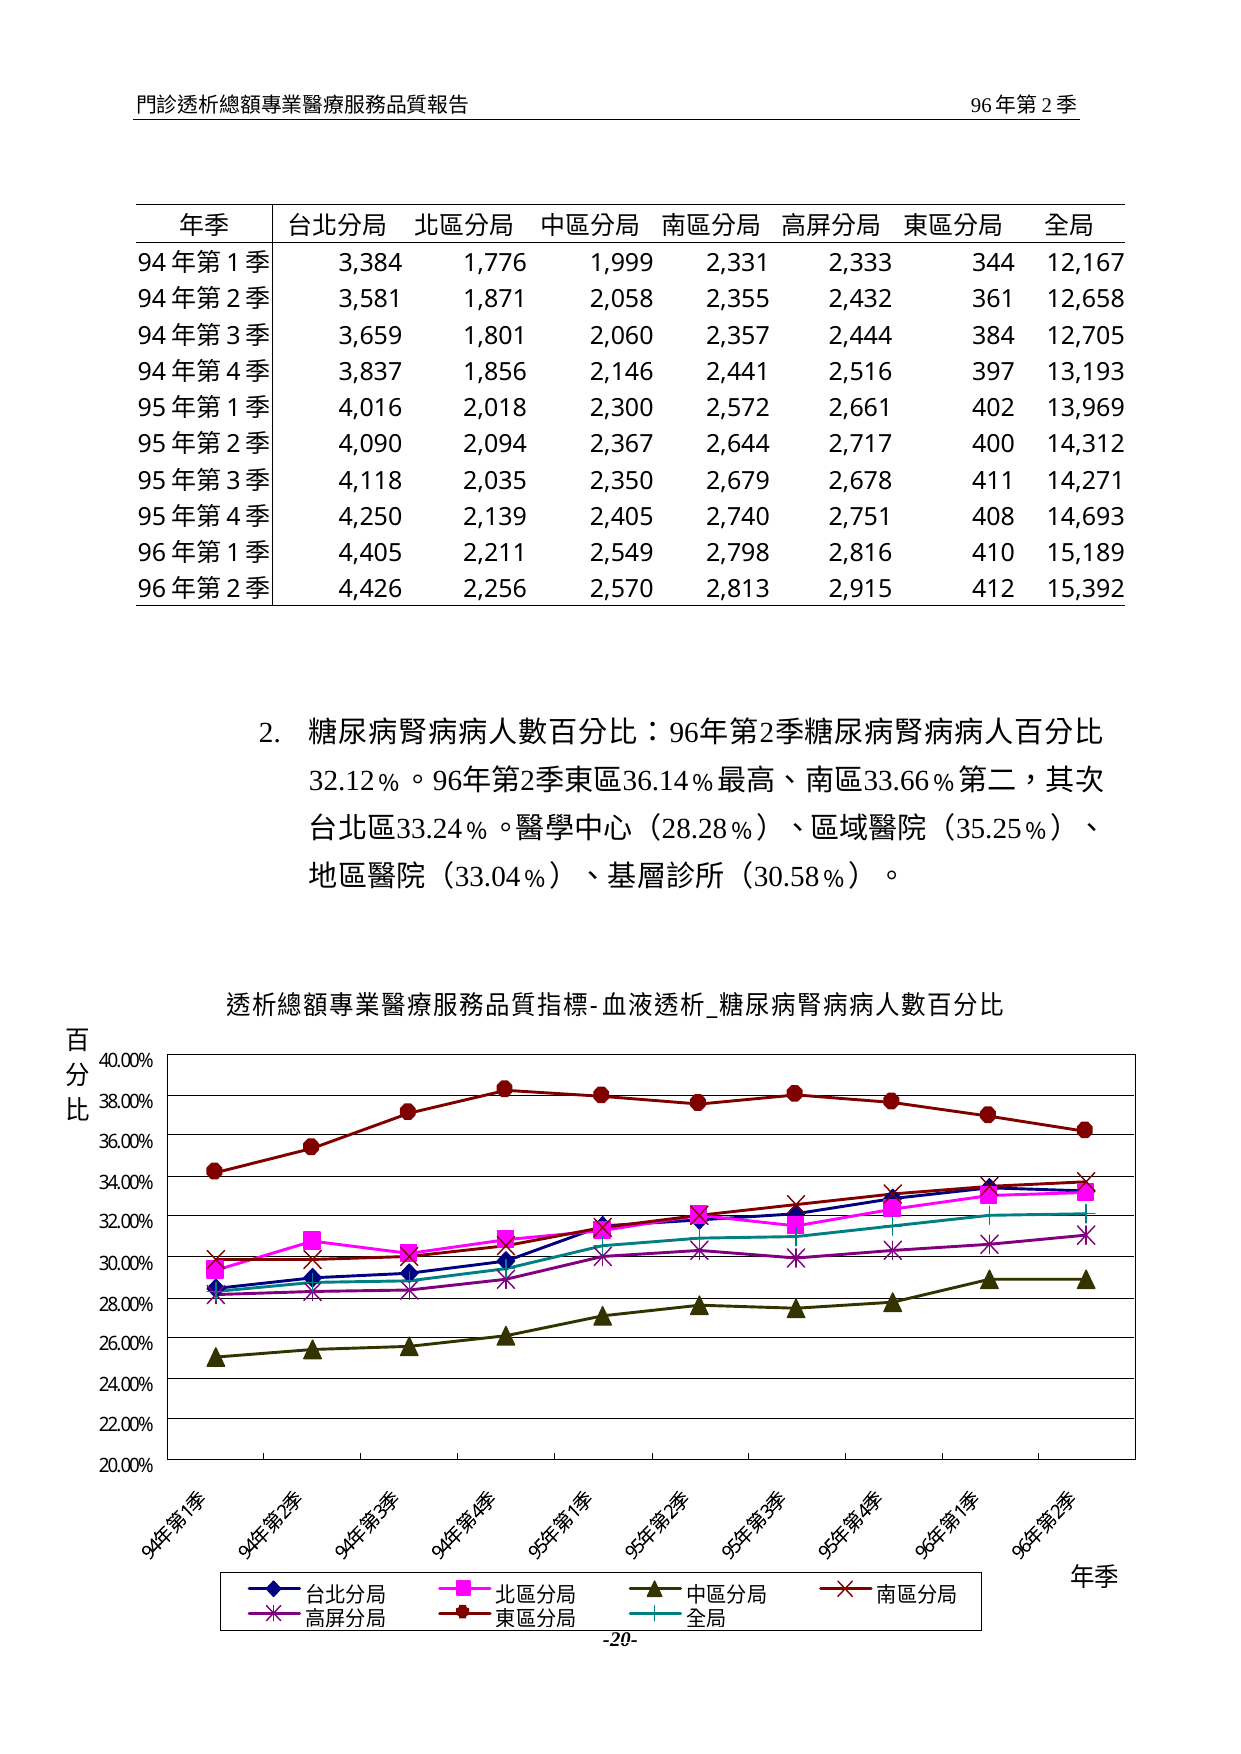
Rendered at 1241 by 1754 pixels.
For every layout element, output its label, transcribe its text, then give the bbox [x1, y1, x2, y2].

table_cell 12,167 [1015, 243, 1124, 279]
table_cell 2,816 [770, 533, 892, 569]
table_cell 14,693 [1015, 496, 1124, 533]
table_header 年季 [136, 205, 272, 242]
table_header 東區分局 [892, 205, 1014, 242]
table_cell 3,384 [273, 243, 402, 279]
table_header 中區分局 [527, 205, 653, 242]
table_cell 2,813 [653, 569, 769, 605]
table_cell 2,300 [527, 388, 653, 424]
table_cell 13,193 [1015, 351, 1124, 388]
table_header 南區分局 [653, 205, 769, 242]
table_cell 15,189 [1015, 533, 1124, 569]
table_cell 95年第1季 [136, 388, 272, 424]
table_cell 2,333 [770, 243, 892, 279]
table_cell 2,444 [770, 315, 892, 351]
table_cell 361 [892, 279, 1014, 315]
table_cell 412 [892, 569, 1014, 605]
table_cell 95年第3季 [136, 460, 272, 496]
table_cell 2,350 [527, 460, 653, 496]
table_cell 2,679 [653, 460, 769, 496]
table_cell 2,211 [402, 533, 527, 569]
table_cell 2,549 [527, 533, 653, 569]
table_cell 2,060 [527, 315, 653, 351]
table_cell 4,405 [273, 533, 402, 569]
table_cell 4,426 [273, 569, 402, 605]
table_cell 2,717 [770, 424, 892, 460]
table_cell 2,798 [653, 533, 769, 569]
table_cell 408 [892, 496, 1014, 533]
table_cell 2,516 [770, 351, 892, 388]
table_cell 402 [892, 388, 1014, 424]
table_cell 2,432 [770, 279, 892, 315]
table_cell 2,018 [402, 388, 527, 424]
table_cell 4,090 [273, 424, 402, 460]
table_cell 384 [892, 315, 1014, 351]
table_cell 2,355 [653, 279, 769, 315]
table_cell 2,058 [527, 279, 653, 315]
table_cell 1,871 [402, 279, 527, 315]
table_header 北區分局 [402, 205, 527, 242]
table_cell 2,570 [527, 569, 653, 605]
table_cell 2,572 [653, 388, 769, 424]
table_cell 4,250 [273, 496, 402, 533]
table_cell 95年第4季 [136, 496, 272, 533]
table_cell 2,644 [653, 424, 769, 460]
table_cell 94年第1季 [136, 243, 272, 279]
table_cell 410 [892, 533, 1014, 569]
table_cell 2,367 [527, 424, 653, 460]
table_cell 2,678 [770, 460, 892, 496]
table_cell 2,740 [653, 496, 769, 533]
table_cell 2,405 [527, 496, 653, 533]
table_cell 397 [892, 351, 1014, 388]
table_cell 2,357 [653, 315, 769, 351]
table_cell 94年第2季 [136, 279, 272, 315]
table_cell 2,146 [527, 351, 653, 388]
table_cell 15,392 [1015, 569, 1124, 605]
table_cell 14,271 [1015, 460, 1124, 496]
table_cell 13,969 [1015, 388, 1124, 424]
table_cell 2,915 [770, 569, 892, 605]
table_cell 2,331 [653, 243, 769, 279]
table_cell 94年第4季 [136, 351, 272, 388]
table_cell 14,312 [1015, 424, 1124, 460]
table_cell 1,776 [402, 243, 527, 279]
table_cell 4,016 [273, 388, 402, 424]
table_cell 4,118 [273, 460, 402, 496]
table_cell 2,035 [402, 460, 527, 496]
table_cell 2,441 [653, 351, 769, 388]
table_cell 96年第1季 [136, 533, 272, 569]
table_cell 411 [892, 460, 1014, 496]
table_cell 3,659 [273, 315, 402, 351]
table_cell 2,661 [770, 388, 892, 424]
table_cell 1,856 [402, 351, 527, 388]
table_cell 12,658 [1015, 279, 1124, 315]
table_cell 1,999 [527, 243, 653, 279]
list 糖尿病腎病病人數百分比：96年第2季糖尿病腎病病人百分比32.12﹪。96年第2季東區36.14﹪最高、南區33.66﹪第二，其次台北區33.24﹪。醫學中心（28.28﹪）、區域醫院（35.25﹪）、地區醫院（33.04﹪）、基層診所（30.58﹪）。 [259, 704, 1104, 896]
table_cell 12,705 [1015, 315, 1124, 351]
table_cell 400 [892, 424, 1014, 460]
table_header 台北分局 [273, 205, 402, 242]
table_cell 3,837 [273, 351, 402, 388]
table_cell 2,751 [770, 496, 892, 533]
table_header 高屏分局 [770, 205, 892, 242]
table_cell 96年第2季 [136, 569, 272, 605]
table_header 全局 [1015, 205, 1124, 242]
table_cell 95年第2季 [136, 424, 272, 460]
table_cell 2,094 [402, 424, 527, 460]
table_cell 1,801 [402, 315, 527, 351]
table_cell 2,139 [402, 496, 527, 533]
table_cell 344 [892, 243, 1014, 279]
table_cell 94年第3季 [136, 315, 272, 351]
table_cell 2,256 [402, 569, 527, 605]
table_cell 3,581 [273, 279, 402, 315]
